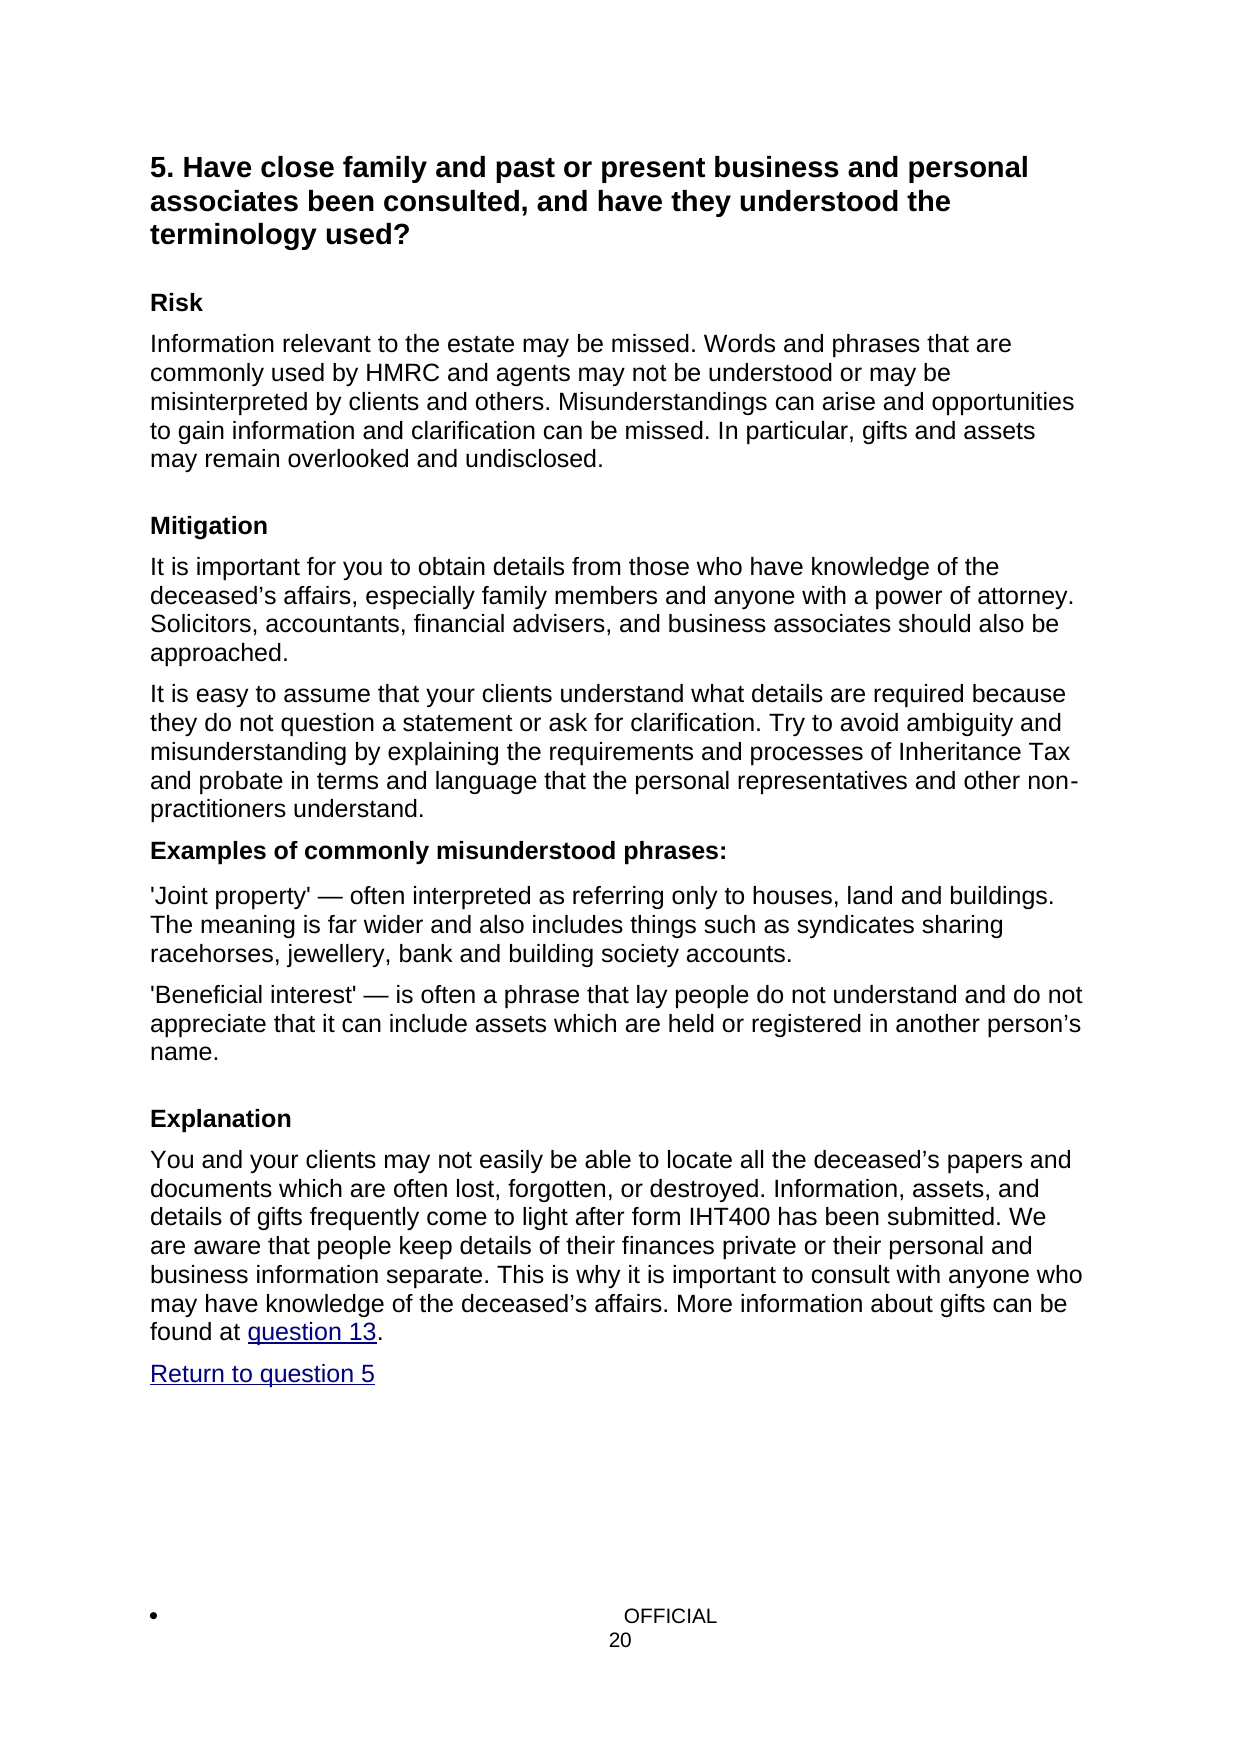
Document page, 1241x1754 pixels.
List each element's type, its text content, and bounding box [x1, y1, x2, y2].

subtitle Risk [150, 288, 1090, 317]
text You and your clients may not easily be able to locate all the deceased’s papers and documents which are often lost, forgotten, or destroyed. Information, assets, and details of gifts frequently come to light after form IHT400 has been submitted. We are aware that people keep details of their finances private or their personal and business information separate. This is why it is important to consult with anyone who may have knowledge of the deceased’s affairs. More information about gifts can be found at question 13. [150, 1145, 1090, 1346]
text It is important for you to obtain details from those who have knowledge of the deceased’s affairs, especially family members and anyone with a power of attorney. Solicitors, accountants, financial advisers, and business associates should also be approached. [150, 552, 1090, 667]
text 'Beneficial interest' — is often a phrase that lay people do not understand and do not appreciate that it can include assets which are held or registered in another person’s name. [150, 980, 1090, 1066]
text It is easy to assume that your clients understand what details are required because they do not question a statement or ask for clarification. Try to avoid ambiguity and misunderstanding by explaining the requirements and processes of Inheritance Tax and probate in terms and language that the personal representatives and other non­practitioners understand. [150, 679, 1090, 823]
text Return to question 5 [150, 1358, 1090, 1387]
subtitle Mitigation [150, 511, 1090, 539]
text 'Joint property' — often interpreted as referring only to houses, land and buildings. The meaning is far wider and also includes things such as syndicates sharing racehorses, jewellery, bank and building society accounts. [150, 881, 1090, 967]
subtitle 5. Have close family and past or present business and personal associates been consulted, and have they understood the terminology used? [150, 150, 1090, 251]
text Examples of commonly misunderstood phrases: [150, 836, 1090, 864]
text Information relevant to the estate may be missed. Words and phrases that are commonly used by HMRC and agents may not be understood or may be misinterpreted by clients and others. Misunderstandings can arise and opportunities to gain information and clarification can be missed. In particular, gifts and assets may remain overlooked and undisclosed. [150, 329, 1090, 473]
subtitle Explanation [150, 1103, 1090, 1132]
